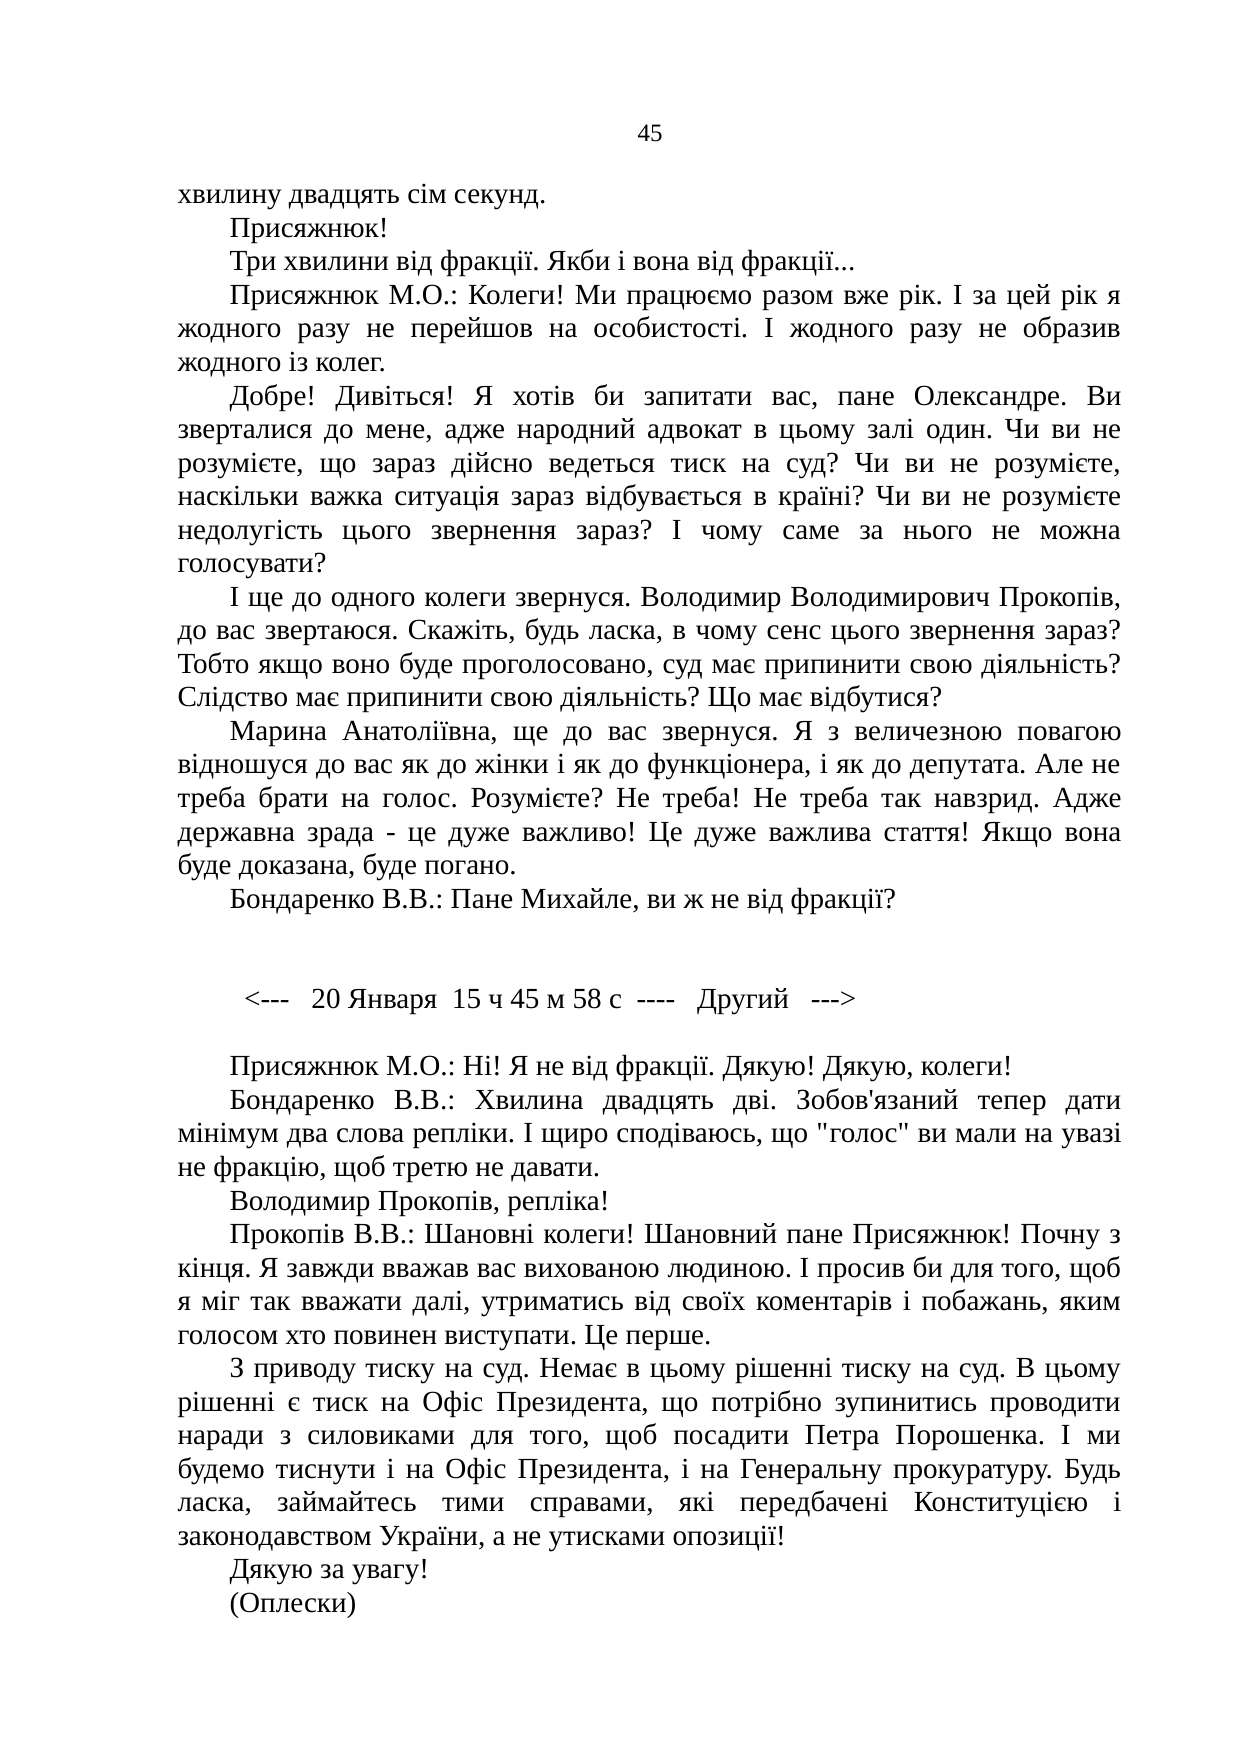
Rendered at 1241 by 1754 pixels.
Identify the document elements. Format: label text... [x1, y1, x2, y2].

text (Оплески) [177, 1585, 1122, 1619]
text З приводу тиску на суд. Немає в цьому рішенні тиску на суд. В цьому рішенні є тиск на Офіс Президента, що потрібно зупинитись проводити наради з силовиками для того, щоб посадити Петра Порошенка. І ми будемо тиснути і на Офіс Президента, і на Генеральну прокуратуру. Будь ласка, займайтесь тими справами, які передбачені Конституцією і законодавством України, а не утисками опозиції! [177, 1350, 1122, 1552]
text Бондаренко В.В.: Хвилина двадцять дві. Зобов'язаний тепер дати мінімум два слова репліки. І щиро сподіваюсь, що "голос" ви мали на увазі не фракцію, щоб третю не давати. [177, 1082, 1122, 1183]
text Марина Анатоліївна, ще до вас звернуся. Я з величезною повагою відношуся до вас як до жінки і як до функціонера, і як до депутата. Але не треба брати на голос. Розумієте? Не треба! Не треба так навзрид. Адже державна зрада - це дуже важливо! Це дуже важлива стаття! Якщо вона буде доказана, буде погано. [177, 713, 1122, 881]
text Дякую за увагу! [177, 1552, 1122, 1585]
text Володимир Прокопів, репліка! [177, 1183, 1122, 1216]
text Бондаренко В.В.: Пане Михайле, ви ж не від фракції? [177, 881, 1122, 914]
text <--- 20 Января 15 ч 45 м 58 с ---- Другий ---> [177, 981, 1122, 1015]
text хвилину двадцять сім секунд. [177, 176, 1122, 210]
text Три хвилини від фракції. Якби і вона від фракції... [177, 243, 1122, 277]
text Присяжнюк М.О.: Колеги! Ми працюємо разом вже рік. І за цей рік я жодного разу не перейшов на особистості. І жодного разу не образив жодного із колег. [177, 277, 1122, 378]
text Добре! Дивіться! Я хотів би запитати вас, пане Олександре. Ви зверталися до мене, адже народний адвокат в цьому залі один. Чи ви не розумієте, що зараз дійсно ведеться тиск на суд? Чи ви не розумієте, наскільки важка ситуація зараз відбувається в країні? Чи ви не розумієте недолугість цього звернення зараз? І чому саме за нього не можна голосувати? [177, 378, 1122, 579]
text І ще до одного колеги звернуся. Володимир Володимирович Прокопів, до вас звертаюся. Скажіть, будь ласка, в чому сенс цього звернення зараз? Тобто якщо воно буде проголосовано, суд має припинити свою діяльність? Слідство має припинити свою діяльність? Що має відбутися? [177, 579, 1122, 713]
text Присяжнюк М.О.: Ні! Я не від фракції. Дякую! Дякую, колеги! [177, 1048, 1122, 1082]
text Прокопів В.В.: Шановні колеги! Шановний пане Присяжнюк! Почну з кінця. Я завжди вважав вас вихованою людиною. І просив би для того, щоб я міг так вважати далі, утриматись від своїх коментарів і побажань, яким голосом хто повинен виступати. Це перше. [177, 1216, 1122, 1350]
text Присяжнюк! [177, 210, 1122, 243]
